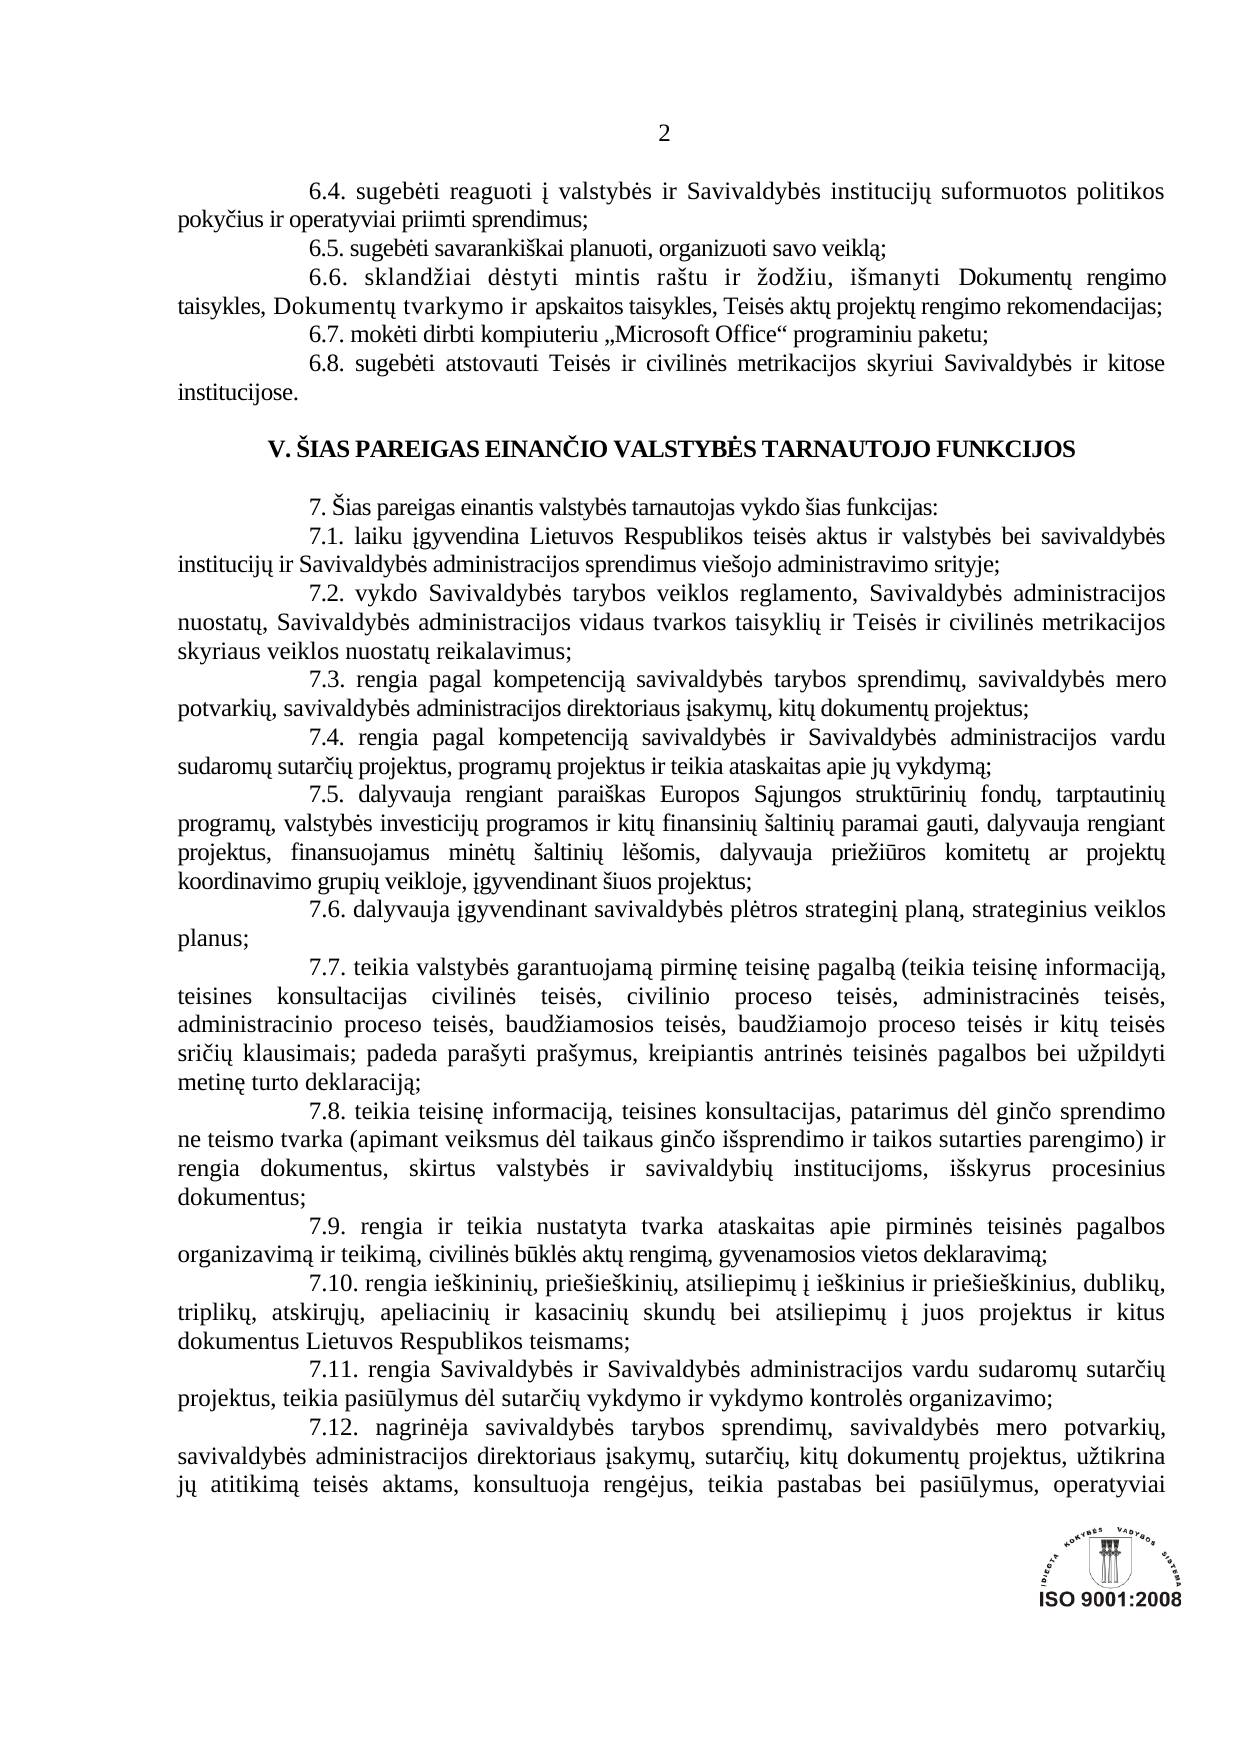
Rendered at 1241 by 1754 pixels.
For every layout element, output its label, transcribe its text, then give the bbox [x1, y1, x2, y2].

text 7.3. rengia pagal kompetenciją savivaldybės tarybos sprendimų, savivaldybės mero potvarkių, savivaldybės administracijos direktoriaus įsakymų, kitų dokumentų projektus; [177, 664, 1167, 722]
text 6.5. sugebėti savarankiškai planuoti, organizuoti savo veiklą; [177, 233, 1167, 262]
text 7.7. teikia valstybės garantuojamą pirminę teisinę pagalbą (teikia teisinę informaciją, teisines konsultacijas civilinės teisės, civilinio proceso teisės, administracinės teisės, administracinio proceso teisės, baudžiamosios teisės, baudžiamojo proceso teisės ir kitų teisės sričių klausimais; padeda parašyti prašymus, kreipiantis antrinės teisinės pagalbos bei užpildyti metinę turto deklaraciją; [177, 952, 1167, 1096]
text 7.2. vykdo Savivaldybės tarybos veiklos reglamento, Savivaldybės administracijos nuostatų, Savivaldybės administracijos vidaus tvarkos taisyklių ir Teisės ir civilinės metrikacijos skyriaus veiklos nuostatų reikalavimus; [177, 578, 1167, 664]
text 7.10. rengia ieškininių, priešieškinių, atsiliepimų į ieškinius ir priešieškinius, dublikų, triplikų, atskirųjų, apeliacinių ir kasacinių skundų bei atsiliepimų į juos projektus ir kitus dokumentus Lietuvos Respublikos teismams; [177, 1268, 1167, 1354]
text 7.6. dalyvauja įgyvendinant savivaldybės plėtros strateginį planą, strateginius veiklos planus; [177, 894, 1167, 952]
text 7.4. rengia pagal kompetenciją savivaldybės ir Savivaldybės administracijos vardu sudaromų sutarčių projektus, programų projektus ir teikia ataskaitas apie jų vykdymą; [177, 722, 1167, 779]
text 6.8. sugebėti atstovauti Teisės ir civilinės metrikacijos skyriui Savivaldybės ir kitose institucijose. [177, 348, 1167, 406]
text 7.12. nagrinėja savivaldybės tarybos sprendimų, savivaldybės mero potvarkių, savivaldybės administracijos direktoriaus įsakymų, sutarčių, kitų dokumentų projektus, užtikrina jų atitikimą teisės aktams, konsultuoja rengėjus, teikia pastabas bei pasiūlymus, operatyviai [177, 1412, 1167, 1498]
text 6.7. mokėti dirbti kompiuteriu „Microsoft Office“ programiniu paketu; [177, 319, 1167, 348]
text 7.5. dalyvauja rengiant paraiškas Europos Sąjungos struktūrinių fondų, tarptautinių programų, valstybės investicijų programos ir kitų finansinių šaltinių paramai gauti, dalyvauja rengiant projektus, finansuojamus minėtų šaltinių lėšomis, dalyvauja priežiūros komitetų ar projektų koordinavimo grupių veikloje, įgyvendinant šiuos projektus; [177, 779, 1167, 894]
text 7.8. teikia teisinę informaciją, teisines konsultacijas, patarimus dėl ginčo sprendimo ne teismo tvarka (apimant veiksmus dėl taikaus ginčo išsprendimo ir taikos sutarties parengimo) ir rengia dokumentus, skirtus valstybės ir savivaldybių institucijoms, išskyrus procesinius dokumentus; [177, 1096, 1167, 1211]
text 7. Šias pareigas einantis valstybės tarnautojas vykdo šias funkcijas: [177, 492, 1167, 521]
text V. ŠIAS PAREIGAS EINANČIO VALSTYBĖS TARNAUTOJO FUNKCIJOS [177, 434, 1167, 463]
text 7.1. laiku įgyvendina Lietuvos Respublikos teisės aktus ir valstybės bei savivaldybės institucijų ir Savivaldybės administracijos sprendimus viešojo administravimo srityje; [177, 521, 1167, 578]
text 7.9. rengia ir teikia nustatyta tvarka ataskaitas apie pirminės teisinės pagalbos organizavimą ir teikimą, civilinės būklės aktų rengimą, gyvenamosios vietos deklaravimą; [177, 1211, 1167, 1268]
text 7.11. rengia Savivaldybės ir Savivaldybės administracijos vardu sudaromų sutarčių projektus, teikia pasiūlymus dėl sutarčių vykdymo ir vykdymo kontrolės organizavimo; [177, 1354, 1167, 1412]
text 6.6. sklandžiai dėstyti mintis raštu ir žodžiu, išmanyti Dokumentų rengimo taisykles, Dokumentų tvarkymo ir apskaitos taisykles, Teisės aktų projektų rengimo rekomendacijas; [177, 262, 1167, 319]
text 6.4. sugebėti reaguoti į valstybės ir Savivaldybės institucijų suformuotos politikos pokyčius ir operatyviai priimti sprendimus; [177, 176, 1166, 233]
